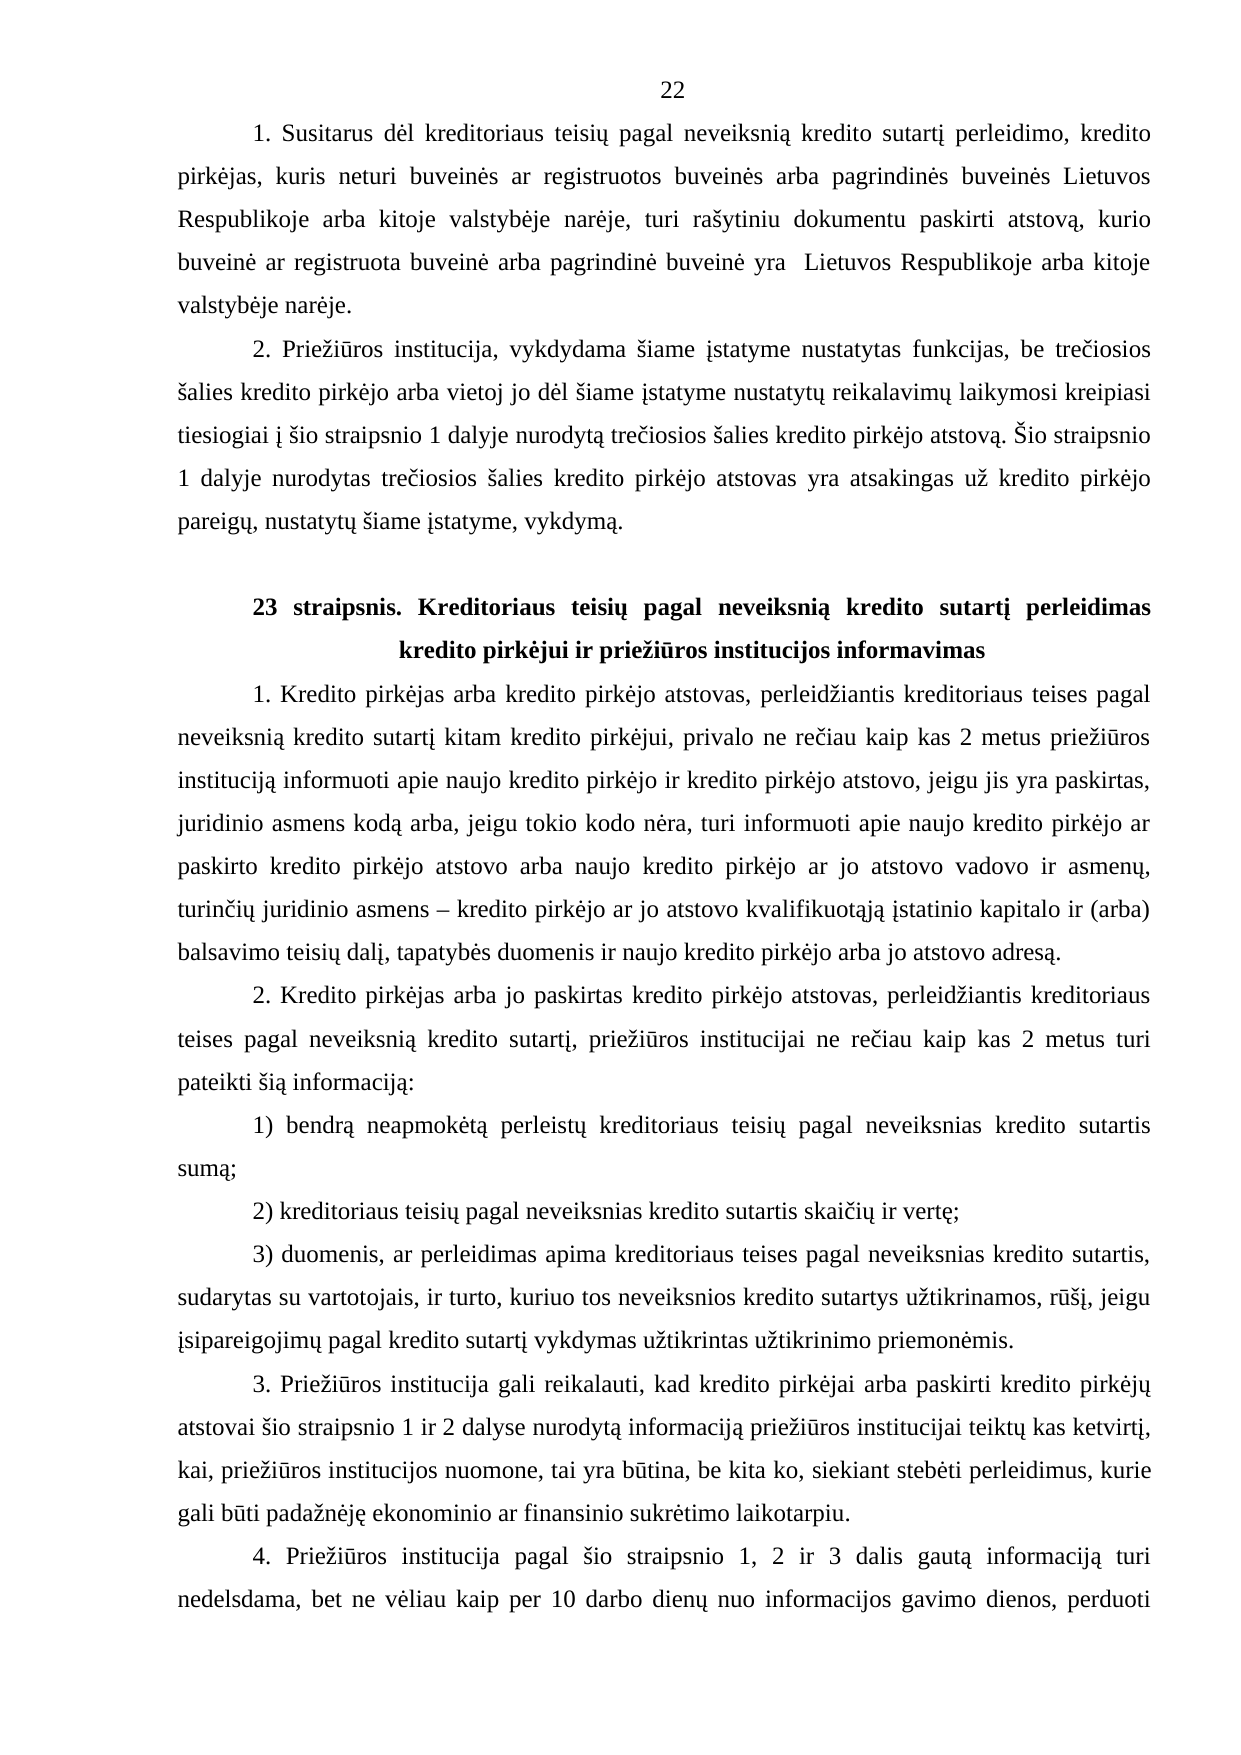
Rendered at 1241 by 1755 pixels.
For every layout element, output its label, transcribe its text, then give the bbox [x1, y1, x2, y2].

text 1. Kredito pirkėjas arba kredito pirkėjo atstovas, perleidžiantis kreditoriaus teises pagal neveiksnią kredito sutartį kitam kredito pirkėjui, privalo ne rečiau kaip kas 2 metus priežiūros instituciją informuoti apie naujo kredito pirkėjo ir kredito pirkėjo atstovo, jeigu jis yra paskirtas, juridinio asmens kodą arba, jeigu tokio kodo nėra, turi informuoti apie naujo kredito pirkėjo ar paskirto kredito pirkėjo atstovo arba naujo kredito pirkėjo ar jo atstovo vadovo ir asmenų, turinčių juridinio asmens – kredito pirkėjo ar jo atstovo kvalifikuotąją įstatinio kapitalo ir (arba) balsavimo teisių dalį, tapatybės duomenis ir naujo kredito pirkėjo arba jo atstovo adresą. [177, 679, 1152, 966]
text 2. Priežiūros institucija, vykdydama šiame įstatyme nustatytas funkcijas, be trečiosios šalies kredito pirkėjo arba vietoj jo dėl šiame įstatyme nustatytų reikalavimų laikymosi kreipiasi tiesiogiai į šio straipsnio 1 dalyje nurodytą trečiosios šalies kredito pirkėjo atstovą. Šio straipsnio 1 dalyje nurodytas trečiosios šalies kredito pirkėjo atstovas yra atsakingas už kredito pirkėjo pareigų, nustatytų šiame įstatyme, vykdymą. [177, 334, 1152, 535]
text 1. Susitarus dėl kreditoriaus teisių pagal neveiksnią kredito sutartį perleidimo, kredito pirkėjas, kuris neturi buveinės ar registruotos buveinės arba pagrindinės buveinės Lietuvos Respublikoje arba kitoje valstybėje narėje, turi rašytiniu dokumentu paskirti atstovą, kurio buveinė ar registruota buveinė arba pagrindinė buveinė yra Lietuvos Respublikoje arba kitoje valstybėje narėje. [177, 118, 1152, 319]
text 2. Kredito pirkėjas arba jo paskirtas kredito pirkėjo atstovas, perleidžiantis kreditoriaus teises pagal neveiksnią kredito sutartį, priežiūros institucijai ne rečiau kaip kas 2 metus turi pateikti šią informaciją: [177, 981, 1152, 1096]
text 2) kreditoriaus teisių pagal neveiksnias kredito sutartis skaičių ir vertę; [177, 1196, 1152, 1225]
text 23 straipsnis. Kreditoriaus teisių pagal neveiksnią kredito sutartį perleidimas kredito pirkėjui ir priežiūros institucijos informavimas [252, 592, 1152, 664]
text 1) bendrą neapmokėtą perleistų kreditoriaus teisių pagal neveiksnias kredito sutartis sumą; [177, 1110, 1152, 1182]
text 3. Priežiūros institucija gali reikalauti, kad kredito pirkėjai arba paskirti kredito pirkėjų atstovai šio straipsnio 1 ir 2 dalyse nurodytą informaciją priežiūros institucijai teiktų kas ketvirtį, kai, priežiūros institucijos nuomone, tai yra būtina, be kita ko, siekiant stebėti perleidimus, kurie gali būti padažnėję ekonominio ar finansinio sukrėtimo laikotarpiu. [177, 1369, 1152, 1527]
text 4. Priežiūros institucija pagal šio straipsnio 1, 2 ir 3 dalis gautą informaciją turi nedelsdama, bet ne vėliau kaip per 10 darbo dienų nuo informacijos gavimo dienos, perduoti [177, 1541, 1152, 1613]
text 3) duomenis, ar perleidimas apima kreditoriaus teises pagal neveiksnias kredito sutartis, sudarytas su vartotojais, ir turto, kuriuo tos neveiksnios kredito sutartys užtikrinamos, rūšį, jeigu įsipareigojimų pagal kredito sutartį vykdymas užtikrintas užtikrinimo priemonėmis. [177, 1239, 1152, 1354]
